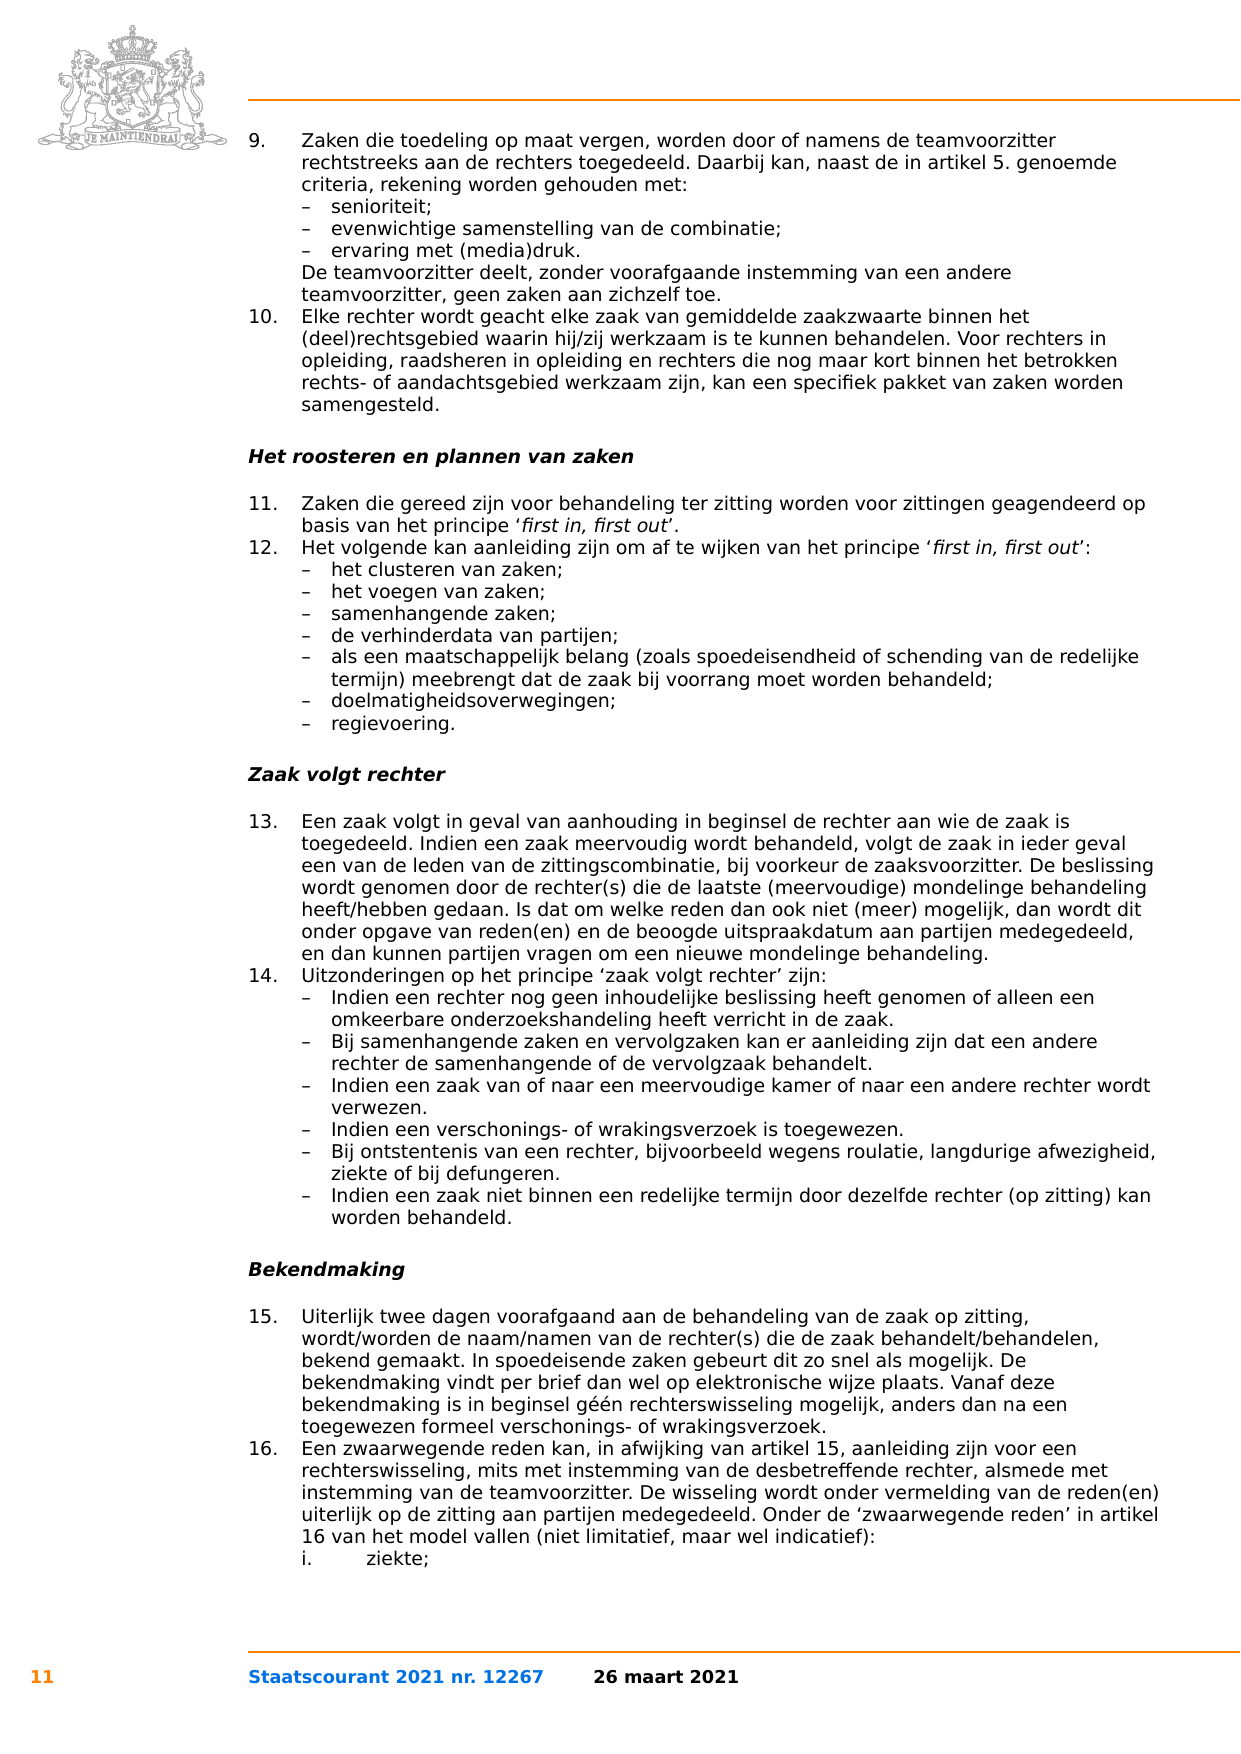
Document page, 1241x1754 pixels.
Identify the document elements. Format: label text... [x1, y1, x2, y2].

subtitle Zaak volgt rechter [248, 764, 1163, 786]
text 14. Uitzonderingen op het principe ‘zaak volgt rechter’ zijn: [248, 965, 1163, 987]
text De teamvoorzitter deelt, zonder voorafgaande instemming van een andere teamvoorzitter, geen zaken aan zichzelf toe. [301, 262, 1163, 306]
text – het voegen van zaken; [301, 581, 1163, 602]
text – senioriteit; [301, 196, 1163, 218]
text 16. Een zwaarwegende reden kan, in afwijking van artikel 15, aanleiding zijn voor een rechterswisseling, mits met instemming van de desbetreffende rechter, alsmede met instemming van de teamvoorzitter. De wisseling wordt onder vermelding van de reden(en) uiterlijk op de zitting aan partijen medegedeeld. Onder de ‘zwaarwegende reden’ in artikel 16 van het model vallen (niet limitatief, maar wel indicatief): [248, 1438, 1163, 1548]
text – Bij ontstentenis van een rechter, bijvoorbeeld wegens roulatie, langdurige afwezigheid, ziekte of bij defungeren. [301, 1141, 1163, 1185]
text – als een maatschappelijk belang (zoals spoedeisendheid of schending van de redelijke termijn) meebrengt dat de zaak bij voorrang moet worden behandeld; [301, 646, 1163, 690]
text – de verhinderdata van partijen; [301, 624, 1163, 646]
text – evenwichtige samenstelling van de combinatie; [301, 218, 1163, 240]
text – Bij samenhangende zaken en vervolgzaken kan er aanleiding zijn dat een andere rechter de samenhangende of de vervolgzaak behandelt. [301, 1031, 1163, 1075]
text 9. Zaken die toedeling op maat vergen, worden door of namens de teamvoorzitter rechtstreeks aan de rechters toegedeeld. Daarbij kan, naast de in artikel 5. genoemde criteria, rekening worden gehouden met: [248, 130, 1163, 196]
text – Indien een rechter nog geen inhoudelijke beslissing heeft genomen of alleen een omkeerbare onderzoekshandeling heeft verricht in de zaak. [301, 987, 1163, 1031]
text – ervaring met (media)druk. [301, 240, 1163, 262]
subtitle Het roosteren en plannen van zaken [248, 446, 1163, 468]
text – samenhangende zaken; [301, 602, 1163, 624]
picture [38, 25, 227, 150]
text 12. Het volgende kan aanleiding zijn om af te wijken van het principe ‘first in, first out’: [248, 537, 1163, 558]
text – Indien een zaak niet binnen een redelijke termijn door dezelfde rechter (op zitting) kan worden behandeld. [301, 1185, 1163, 1229]
subtitle Bekendmaking [248, 1259, 1163, 1281]
text 11. Zaken die gereed zijn voor behandeling ter zitting worden voor zittingen geagendeerd op basis van het principe ‘first in, first out’. [248, 493, 1163, 537]
text – regievoering. [301, 712, 1163, 734]
text – het clusteren van zaken; [301, 558, 1163, 581]
text 10. Elke rechter wordt geacht elke zaak van gemiddelde zaakzwaarte binnen het (deel)rechtsgebied waarin hij/zij werkzaam is te kunnen behandelen. Voor rechters in opleiding, raadsheren in opleiding en rechters die nog maar kort binnen het betrokken rechts- of aandachtsgebied werkzaam zijn, kan een specifiek pakket van zaken worden samengesteld. [248, 306, 1163, 416]
text – doelmatigheidsoverwegingen; [301, 690, 1163, 712]
text – Indien een verschonings- of wrakingsverzoek is toegewezen. [301, 1119, 1163, 1141]
text 13. Een zaak volgt in geval van aanhouding in beginsel de rechter aan wie de zaak is toegedeeld. Indien een zaak meervoudig wordt behandeld, volgt de zaak in ieder geval een van de leden van de zittingscombinatie, bij voorkeur de zaaksvoorzitter. De beslissing wordt genomen door de rechter(s) die de laatste (meervoudige) mondelinge behandeling heeft/hebben gedaan. Is dat om welke reden dan ook niet (meer) mogelijk, dan wordt dit onder opgave van reden(en) en de beoogde uitspraakdatum aan partijen medegedeeld, en dan kunnen partijen vragen om een nieuwe mondelinge behandeling. [248, 811, 1163, 965]
text – Indien een zaak van of naar een meervoudige kamer of naar een andere rechter wordt verwezen. [301, 1075, 1163, 1119]
text 15. Uiterlijk twee dagen voorafgaand aan de behandeling van de zaak op zitting, wordt/worden de naam/namen van de rechter(s) die de zaak behandelt/behandelen, bekend gemaakt. In spoedeisende zaken gebeurt dit zo snel als mogelijk. De bekendmaking vindt per brief dan wel op elektronische wijze plaats. Vanaf deze bekendmaking is in beginsel géén rechterswisseling mogelijk, anders dan na een toegewezen formeel verschonings- of wrakingsverzoek. [248, 1306, 1163, 1438]
text i. ziekte; [301, 1548, 1163, 1570]
